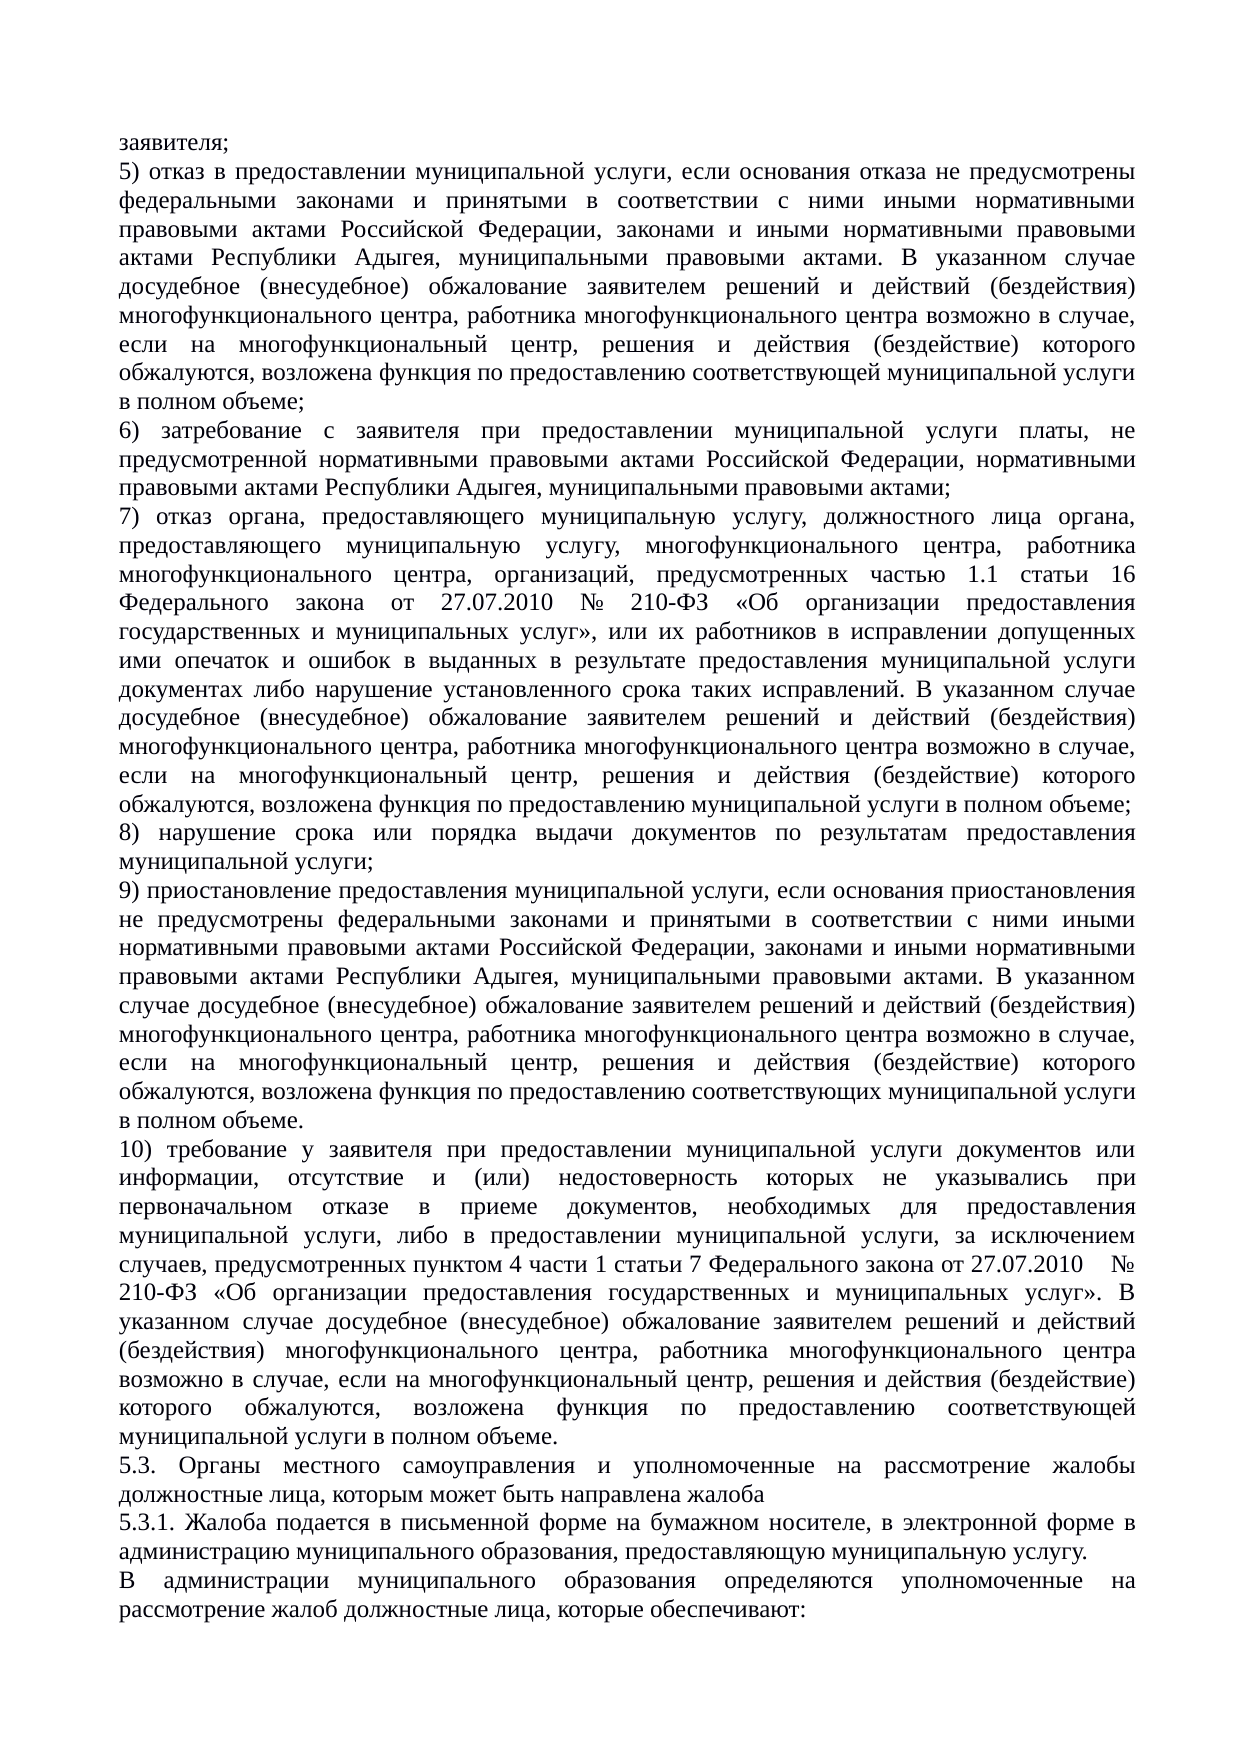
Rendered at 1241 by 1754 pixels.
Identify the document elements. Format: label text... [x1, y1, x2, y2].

text 6) затребование с заявителя при предоставлении муниципальной услуги платы, не предусмотренной нормативными правовыми актами Российской Федерации, нормативными правовыми актами Республики Адыгея, муниципальными правовыми актами; [119, 415, 1137, 501]
text 5.3.1. Жалоба подается в письменной форме на бумажном носителе, в электронной форме в администрацию муниципального образования, предоставляющую муниципальную услугу. [119, 1507, 1137, 1565]
text 10) требование у заявителя при предоставлении муниципальной услуги документов или информации, отсутствие и (или) недостоверность которых не указывались при первоначальном отказе в приеме документов, необходимых для предоставления муниципальной услуги, либо в предоставлении муниципальной услуги, за исключением случаев, предусмотренных пунктом 4 части 1 статьи 7 Федерального закона от 27.07.2010 № 210-ФЗ «Об организации предоставления государственных и муниципальных услуг». В указанном случае досудебное (внесудебное) обжалование заявителем решений и действий (бездействия) многофункционального центра, работника многофункционального центра возможно в случае, если на многофункциональный центр, решения и действия (бездействие) которого обжалуются, возложена функция по предоставлению соответствующей муниципальной услуги в полном объеме. [119, 1134, 1137, 1450]
text 5) отказ в предоставлении муниципальной услуги, если основания отказа не предусмотрены федеральными законами и принятыми в соответствии с ними иными нормативными правовыми актами Российской Федерации, законами и иными нормативными правовыми актами Республики Адыгея, муниципальными правовыми актами. В указанном случае досудебное (внесудебное) обжалование заявителем решений и действий (бездействия) многофункционального центра, работника многофункционального центра возможно в случае, если на многофункциональный центр, решения и действия (бездействие) которого обжалуются, возложена функция по предоставлению соответствующей муниципальной услуги в полном объеме; [119, 156, 1137, 415]
text заявителя; [119, 127, 1137, 156]
text 9) приостановление предоставления муниципальной услуги, если основания приостановления не предусмотрены федеральными законами и принятыми в соответствии с ними иными нормативными правовыми актами Российской Федерации, законами и иными нормативными правовыми актами Республики Адыгея, муниципальными правовыми актами. В указанном случае досудебное (внесудебное) обжалование заявителем решений и действий (бездействия) многофункционального центра, работника многофункционального центра возможно в случае, если на многофункциональный центр, решения и действия (бездействие) которого обжалуются, возложена функция по предоставлению соответствующих муниципальной услуги в полном объеме. [119, 875, 1137, 1134]
text 8) нарушение срока или порядка выдачи документов по результатам предоставления муниципальной услуги; [119, 817, 1137, 875]
text 7) отказ органа, предоставляющего муниципальную услугу, должностного лица органа, предоставляющего муниципальную услугу, многофункционального центра, работника многофункционального центра, организаций, предусмотренных частью 1.1 статьи 16 Федерального закона от 27.07.2010 № 210-ФЗ «Об организации предоставления государственных и муниципальных услуг», или их работников в исправлении допущенных ими опечаток и ошибок в выданных в результате предоставления муниципальной услуги документах либо нарушение установленного срока таких исправлений. В указанном случае досудебное (внесудебное) обжалование заявителем решений и действий (бездействия) многофункционального центра, работника многофункционального центра возможно в случае, если на многофункциональный центр, решения и действия (бездействие) которого обжалуются, возложена функция по предоставлению муниципальной услуги в полном объеме; [119, 501, 1137, 817]
text В администрации муниципального образования определяются уполномоченные на рассмотрение жалоб должностные лица, которые обеспечивают: [119, 1565, 1137, 1622]
text 5.3. Органы местного самоуправления и уполномоченные на рассмотрение жалобы должностные лица, которым может быть направлена жалоба [119, 1450, 1137, 1507]
